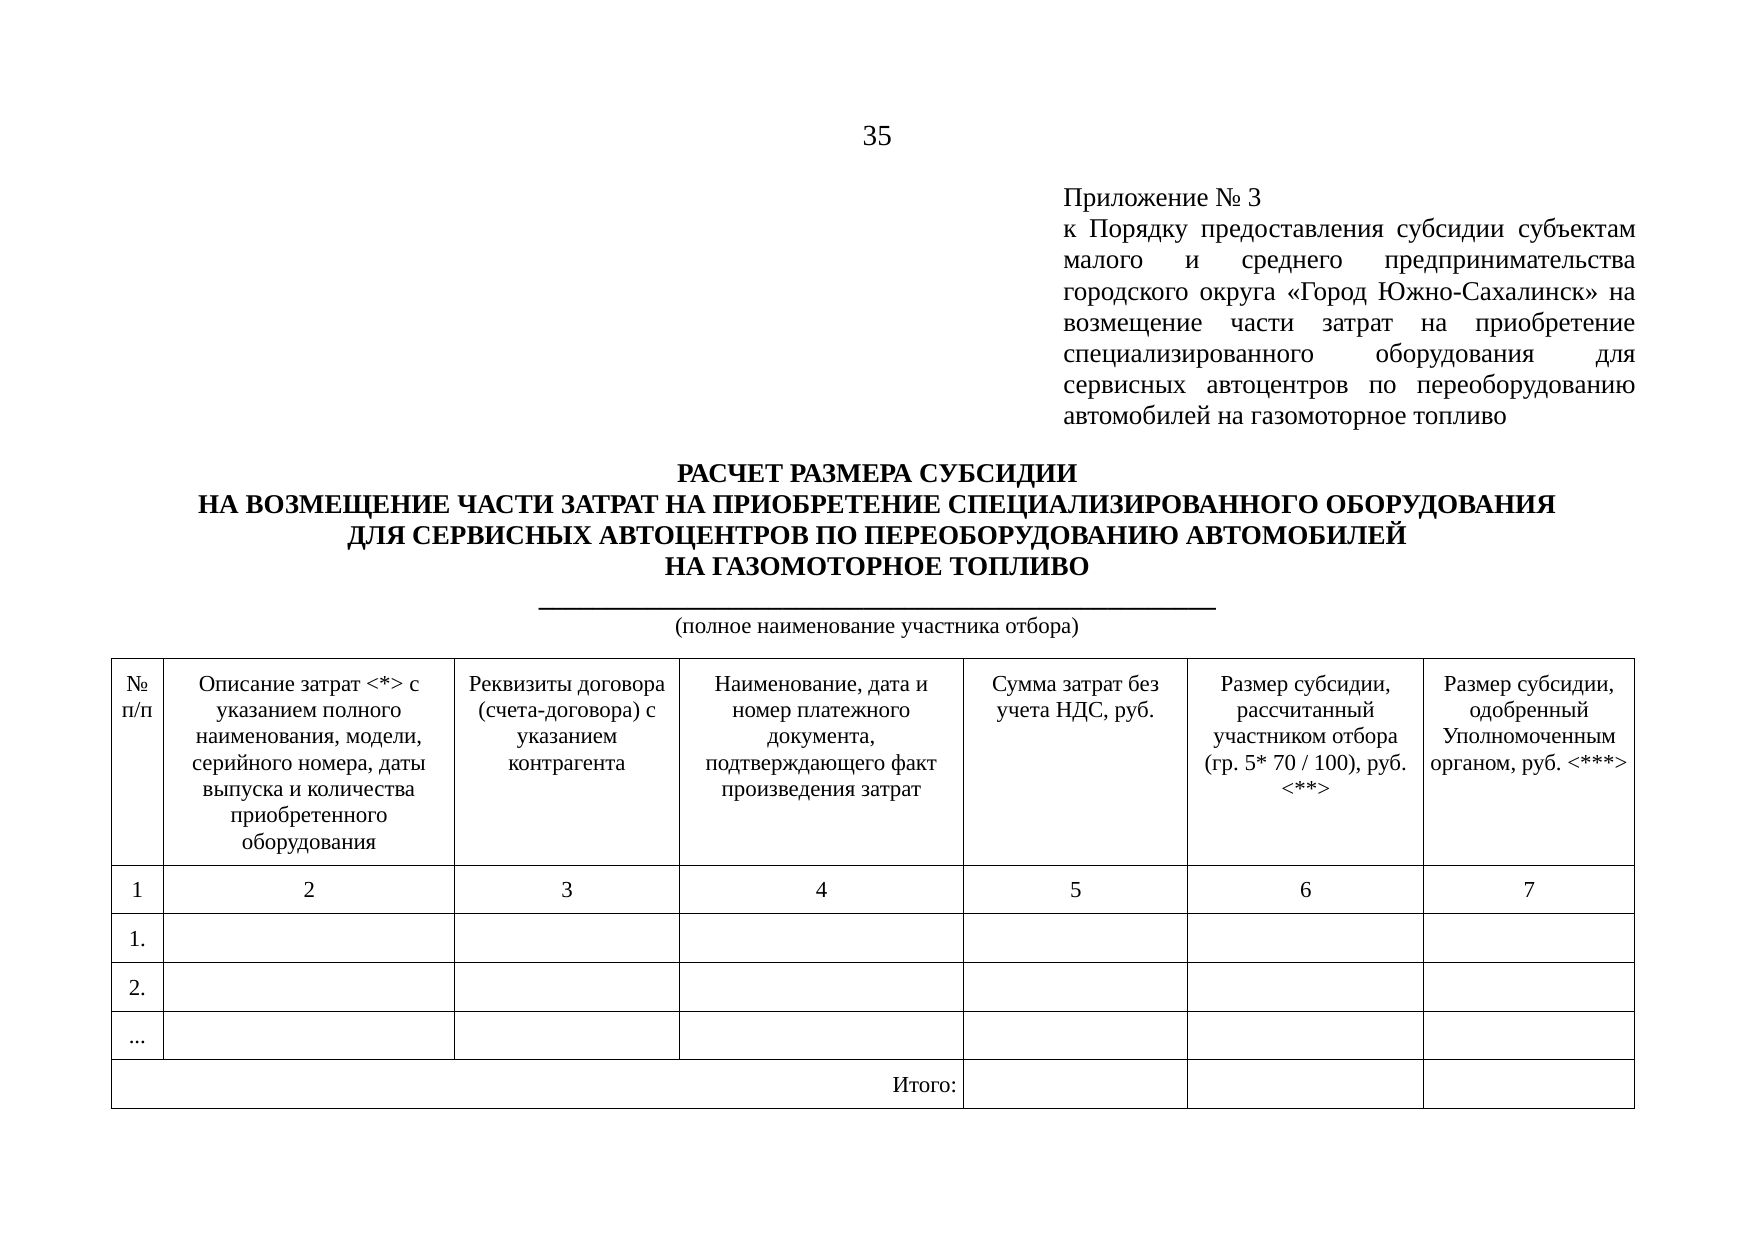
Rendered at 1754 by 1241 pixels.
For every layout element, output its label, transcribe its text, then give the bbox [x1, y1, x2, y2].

table_header Размер субсидии, одобренный Уполномоченным органом, руб. <***> [1424, 659, 1634, 865]
table_cell [1424, 963, 1634, 1011]
text Приложение № 3 [118, 181, 1636, 212]
table_cell 4 [680, 866, 963, 913]
table_header Реквизиты договора (счета-договора) с указанием контрагента [455, 659, 679, 865]
text (полное наименование участника отбора) [118, 612, 1636, 639]
table_cell [455, 963, 679, 1011]
table_cell [455, 914, 679, 962]
table_cell [964, 914, 1187, 962]
table_cell [964, 963, 1187, 1011]
text РАСЧЕТ РАЗМЕРА СУБСИДИИ [118, 457, 1636, 488]
table_cell [1424, 1012, 1634, 1059]
table_cell [680, 963, 963, 1011]
table_header Размер субсидии, рассчитанный участником отбора (гр. 5* 70 / 100), руб. <**> [1188, 659, 1423, 865]
text НА ГАЗОМОТОРНОЕ ТОПЛИВО [118, 550, 1636, 581]
table_header № п/п [112, 659, 163, 865]
text к Порядку предоставления субсидии субъектам малого и среднего предпринимательства городского округа «Город Южно-Сахалинск» на возмещение части затрат на приобретение специализированного оборудования для сервисных автоцентров по переоборудованию автомобилей на газомоторное топливо [1063, 212, 1636, 430]
table_cell [164, 1012, 454, 1059]
table_cell [1188, 914, 1423, 962]
table_cell 3 [455, 866, 679, 913]
table_header Сумма затрат без учета НДС, руб. [964, 659, 1187, 865]
table_header Наименование, дата и номер платежного документа, подтверждающего факт произведения затрат [680, 659, 963, 865]
table_cell [680, 1012, 963, 1059]
table_cell 2. [112, 963, 163, 1011]
table_cell 1. [112, 914, 163, 962]
text __________________________________________________ [118, 581, 1636, 612]
table_cell Итого: [112, 1060, 963, 1108]
table_cell 1 [112, 866, 163, 913]
table_header Описание затрат <*> с указанием полного наименования, модели, серийного номера, даты выпуска и количества приобретенного оборудования [164, 659, 454, 865]
table_cell [964, 1060, 1187, 1108]
table_cell [164, 914, 454, 962]
table_cell 7 [1424, 866, 1634, 913]
table_cell [1188, 1060, 1423, 1108]
table_cell 2 [164, 866, 454, 913]
table_cell ... [112, 1012, 163, 1059]
table_cell 5 [964, 866, 1187, 913]
table_cell [455, 1012, 679, 1059]
text ДЛЯ СЕРВИСНЫХ АВТОЦЕНТРОВ ПО ПЕРЕОБОРУДОВАНИЮ АВТОМОБИЛЕЙ [118, 519, 1636, 550]
table_cell [1424, 1060, 1634, 1108]
table_cell [964, 1012, 1187, 1059]
text НА ВОЗМЕЩЕНИЕ ЧАСТИ ЗАТРАТ НА ПРИОБРЕТЕНИЕ СПЕЦИАЛИЗИРОВАННОГО ОБОРУДОВАНИЯ [118, 488, 1636, 519]
table_cell 6 [1188, 866, 1423, 913]
table_cell [680, 914, 963, 962]
table_cell [1424, 914, 1634, 962]
table_cell [1188, 1012, 1423, 1059]
table_cell [164, 963, 454, 1011]
table_cell [1188, 963, 1423, 1011]
